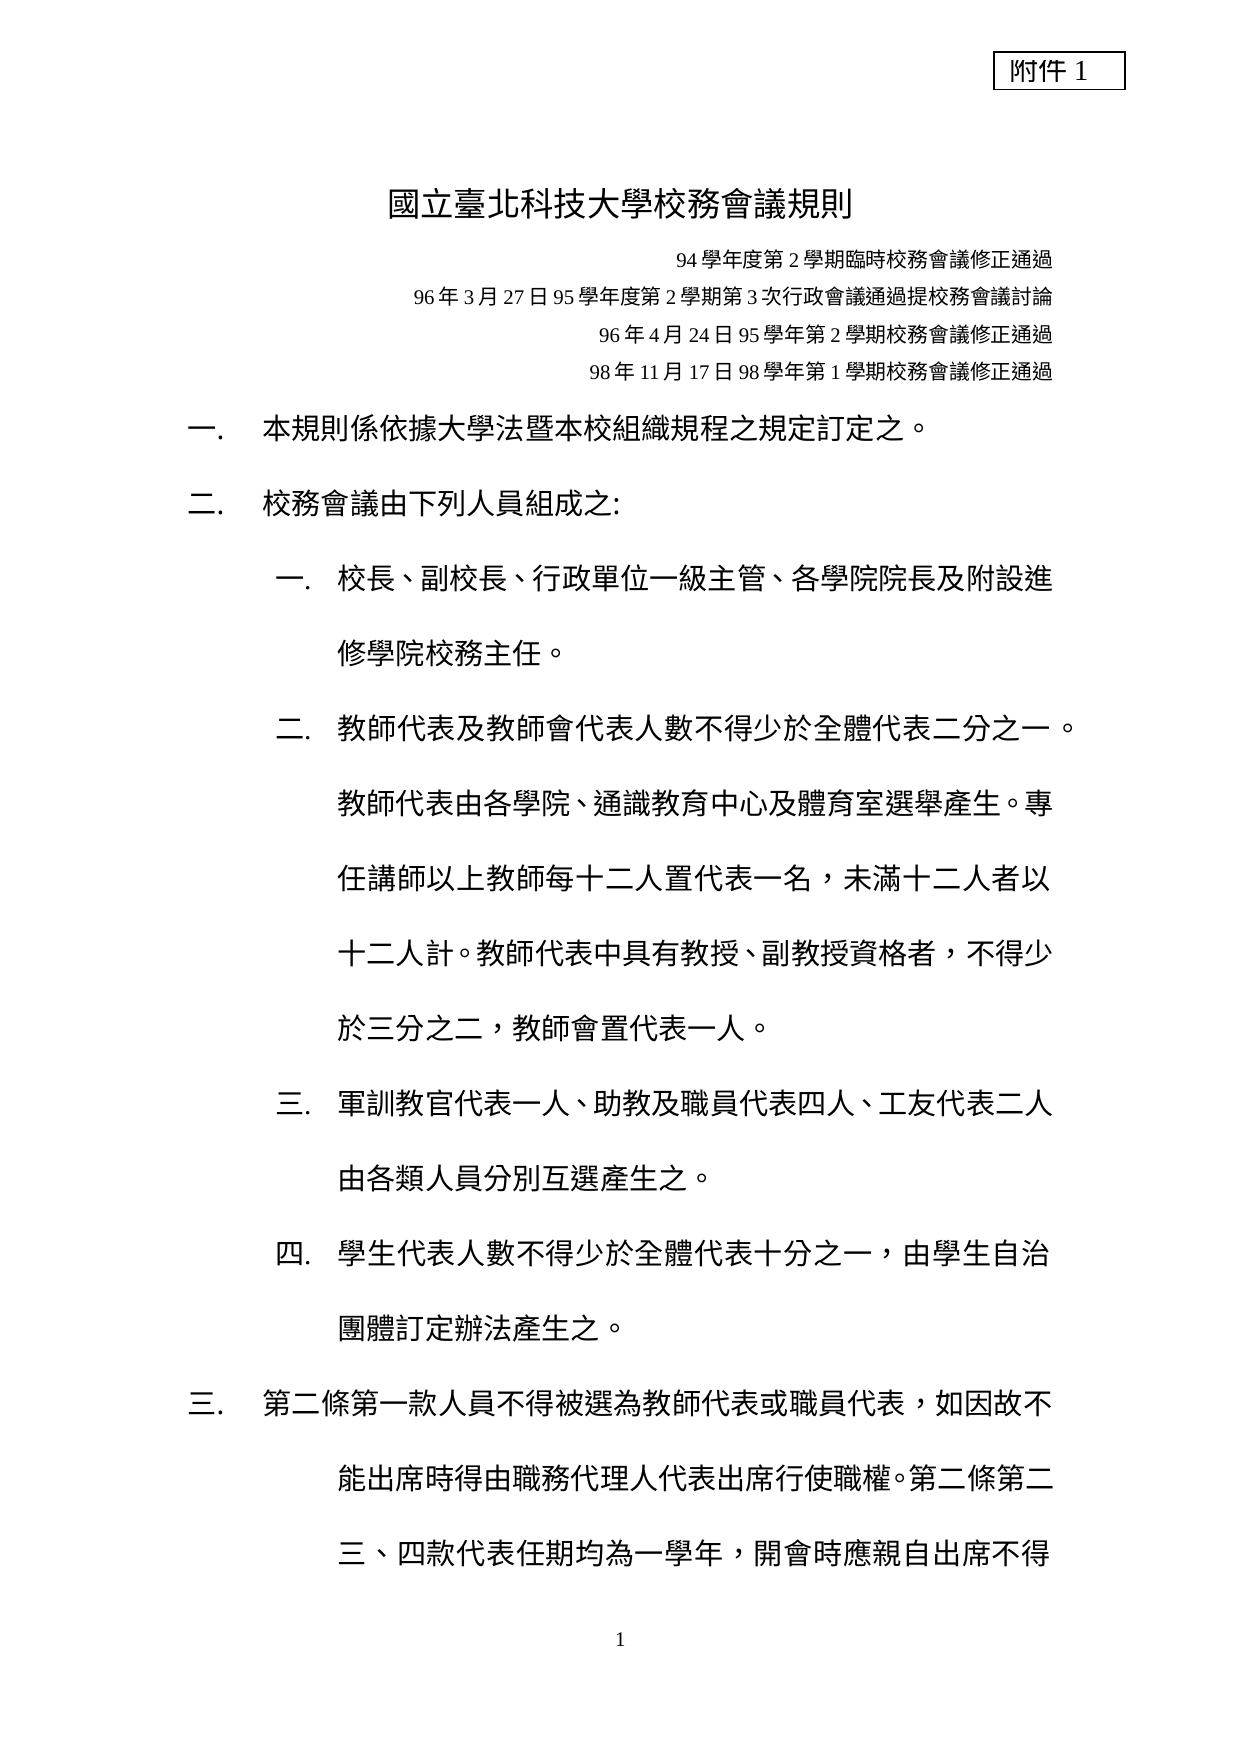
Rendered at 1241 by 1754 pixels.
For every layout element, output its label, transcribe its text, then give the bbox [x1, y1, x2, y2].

list 學生代表人數不得少於全體代表十分之一，由學生自治團體訂定辦法產生之。 [275, 1214, 1053, 1364]
list 教師代表及教師會代表人數不得少於全體代表二分之一。教師代表由各學院、通識教育中心及體育室選舉產生。專任講師以上教師每十二人置代表一名，未滿十二人者以十二人計。教師代表中具有教授、副教授資格者，不得少於三分之二，教師會置代表一人。 [275, 689, 1053, 1064]
list 校務會議由下列人員組成之: [187, 464, 1053, 539]
list 本規則係依據大學法暨本校組織規程之規定訂定之。 [187, 389, 1053, 464]
text 98年11月17日98學年第1學期校務會議修正通過 [187, 352, 1053, 389]
list 校長、副校長、行政單位一級主管、各學院院長及附設進修學院校務主任。 [275, 539, 1053, 689]
list 第二條第一款人員不得被選為教師代表或職員代表，如因故不能出席時得由職務代理人代表出席行使職權。第二條第二、三、四款代表任期均為一學年，開會時應親自出席不得代理。 [187, 1364, 1053, 1589]
text 附件1 [1034, 60, 1044, 81]
text 94學年度第2學期臨時校務會議修正通過 [187, 239, 1053, 277]
text 附件1 [1024, 60, 1032, 81]
list 軍訓教官代表一人、助教及職員代表四人、工友代表二人，由各類人員分別互選產生之。 [275, 1064, 1053, 1214]
text 附件1 [1013, 60, 1022, 81]
text 96年3月27日95學年度第2學期第3次行政會議通過提校務會議討論 [187, 277, 1053, 314]
text 國立臺北科技大學校務會議規則 [187, 164, 1053, 239]
text 附件1 [1045, 60, 1056, 81]
text 附件1 [1058, 60, 1109, 81]
text 96年4月24日95學年第2學期校務會議修正通過 [187, 314, 1053, 352]
